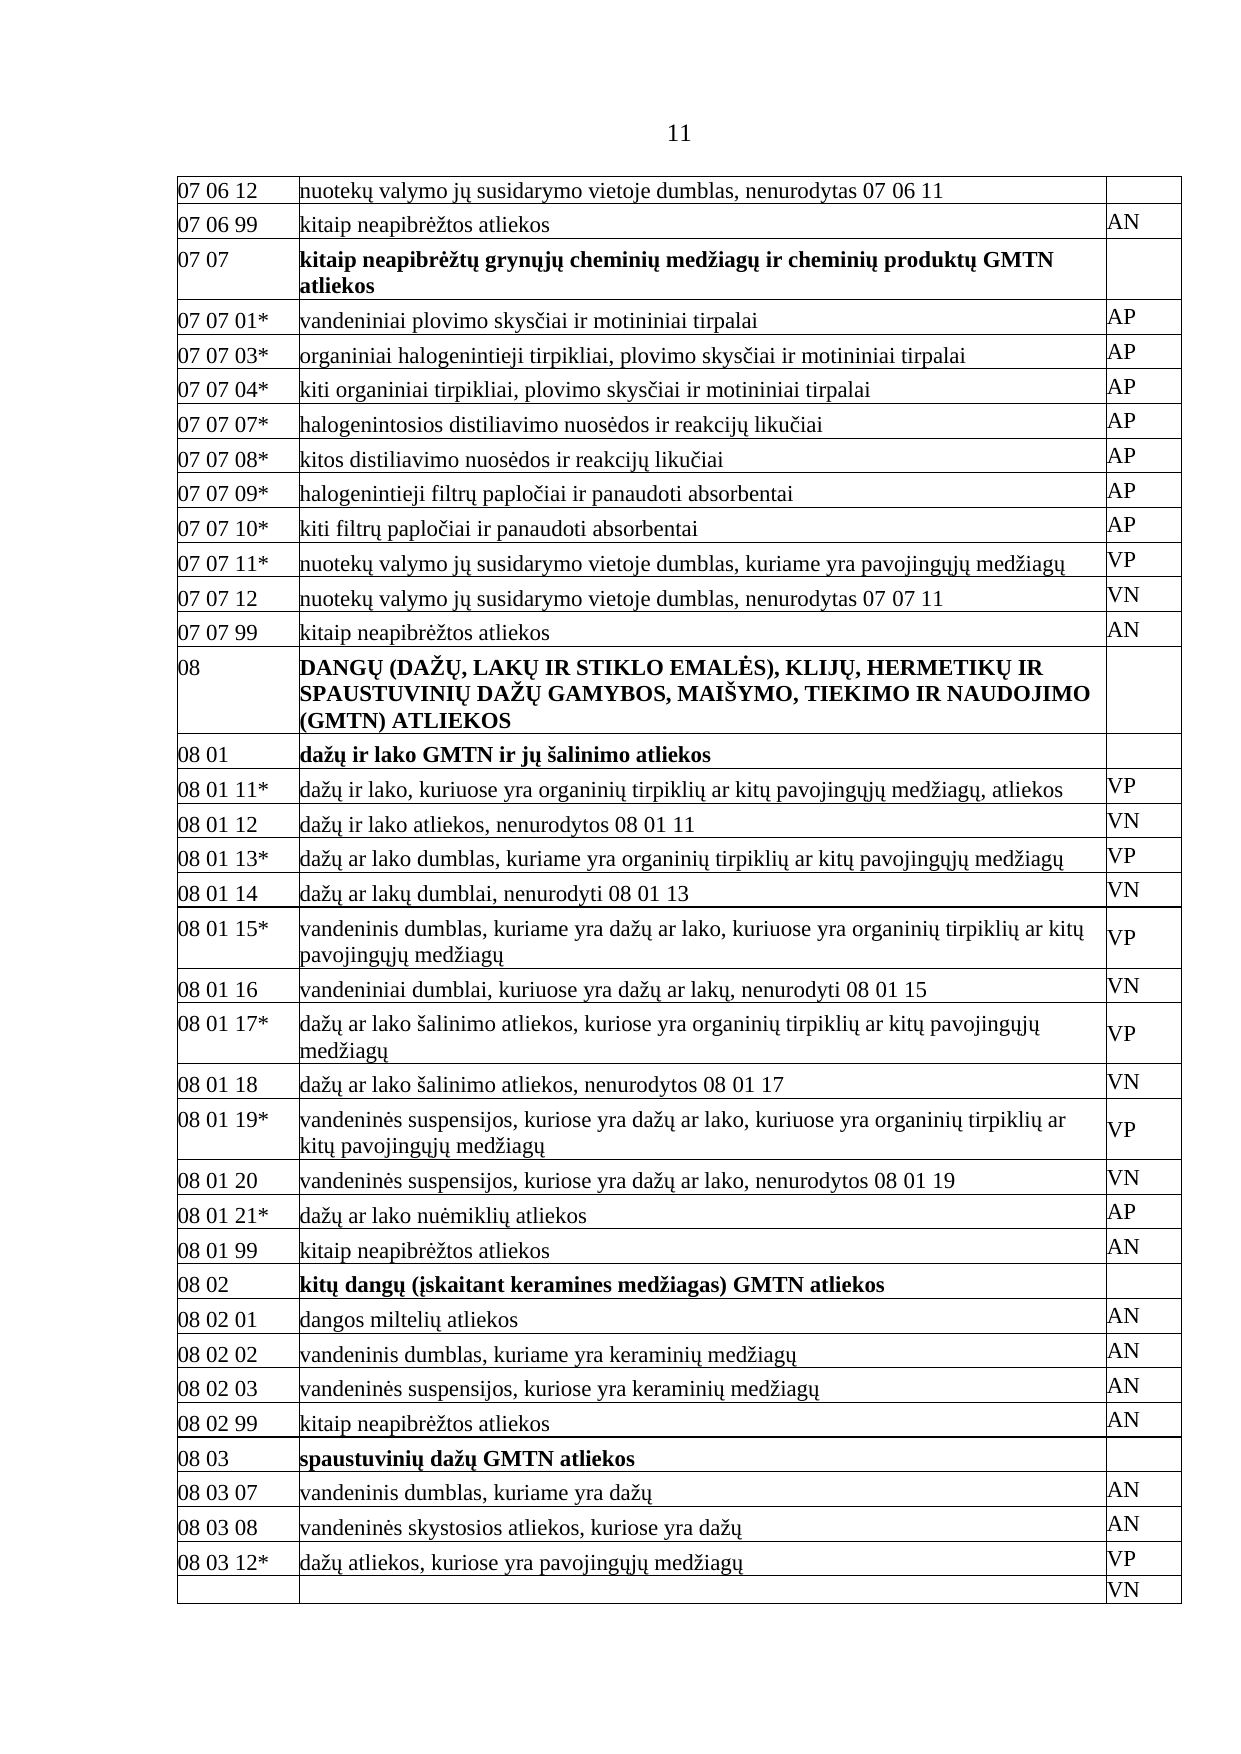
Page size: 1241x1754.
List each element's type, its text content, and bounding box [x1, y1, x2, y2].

table_cell 07 07 04* [178, 369, 299, 403]
table_cell vandeninis dumblas, kuriame yra dažų ar lako, kuriuose yra organinių tirpiklių ar kitų pavojingųjų medžiagų [300, 908, 1106, 967]
table_cell dažų ir lako, kuriuose yra organinių tirpiklių ar kitų pavojingųjų medžiagų, atliekos [300, 769, 1106, 802]
table_cell kiti filtrų papločiai ir panaudoti absorbentai [300, 508, 1106, 542]
table_cell 07 07 09* [178, 473, 299, 507]
table_cell DANGŲ (DAŽŲ, LAKŲ IR STIKLO EMALĖS), KLIJŲ, HERMETIKŲ IR SPAUSTUVINIŲ DAŽŲ GAMYBOS, MAIŠYMO, TIEKIMO IR NAUDOJIMO (GMTN) ATLIEKOS [300, 647, 1106, 733]
table_cell 07 07 07* [178, 404, 299, 437]
table_cell AN [1107, 1507, 1181, 1541]
table_cell kitos distiliavimo nuosėdos ir reakcijų likučiai [300, 439, 1106, 472]
table_cell VN [1107, 1576, 1181, 1603]
table_cell AN [1107, 1472, 1181, 1506]
table_cell nuotekų valymo jų susidarymo vietoje dumblas, nenurodytas 07 07 11 [300, 577, 1106, 611]
table_cell VP [1107, 1542, 1181, 1575]
table_cell AN [1107, 1334, 1181, 1367]
table_cell spaustuvinių dažų GMTN atliekos [300, 1438, 1106, 1471]
table_cell dažų ar lako dumblas, kuriame yra organinių tirpiklių ar kitų pavojingųjų medžiagų [300, 838, 1106, 872]
table_cell kitaip neapibrėžtų grynųjų cheminių medžiagų ir cheminių produktų GMTN atliekos [300, 239, 1106, 299]
table_cell dažų ar lakų dumblai, nenurodyti 08 01 13 [300, 873, 1106, 906]
table_cell 08 01 14 [178, 873, 299, 906]
table_cell nuotekų valymo jų susidarymo vietoje dumblas, kuriame yra pavojingųjų medžiagų [300, 543, 1106, 576]
table_cell 07 06 12 [178, 177, 299, 203]
table_cell [178, 1576, 299, 1603]
table_cell 08 01 12 [178, 804, 299, 837]
table_cell AP [1107, 508, 1181, 542]
table_cell kitaip neapibrėžtos atliekos [300, 612, 1106, 646]
table_cell VP [1107, 769, 1181, 802]
table_cell [300, 1576, 1106, 1603]
table_cell VP [1107, 543, 1181, 576]
table_cell VN [1107, 1160, 1181, 1194]
table_cell 08 01 20 [178, 1160, 299, 1194]
table_cell 08 01 99 [178, 1229, 299, 1263]
table_cell VN [1107, 873, 1181, 906]
table_cell 08 01 11* [178, 769, 299, 802]
table_cell 07 06 99 [178, 204, 299, 238]
table_cell 07 07 [178, 239, 299, 299]
table_cell 08 01 15* [178, 908, 299, 967]
table_cell [1107, 1264, 1181, 1298]
table_cell 07 07 10* [178, 508, 299, 542]
table_cell kiti organiniai tirpikliai, plovimo skysčiai ir motininiai tirpalai [300, 369, 1106, 403]
table_cell 07 07 11* [178, 543, 299, 576]
table_cell 08 03 07 [178, 1472, 299, 1506]
table_cell AN [1107, 1229, 1181, 1263]
table_cell 08 02 99 [178, 1403, 299, 1436]
table_cell 07 07 12 [178, 577, 299, 611]
table_cell dangos miltelių atliekos [300, 1299, 1106, 1332]
table_cell vandeninės skystosios atliekos, kuriose yra dažų [300, 1507, 1106, 1541]
table_cell 08 02 [178, 1264, 299, 1298]
table_cell dažų ar lako šalinimo atliekos, kuriose yra organinių tirpiklių ar kitų pavojingųjų medžiagų [300, 1003, 1106, 1063]
table_cell 07 07 99 [178, 612, 299, 646]
table_cell 08 01 17* [178, 1003, 299, 1063]
table_cell [1107, 239, 1181, 299]
table_cell dažų ir lako GMTN ir jų šalinimo atliekos [300, 734, 1106, 768]
table_cell halogenintosios distiliavimo nuosėdos ir reakcijų likučiai [300, 404, 1106, 437]
table_cell VP [1107, 1003, 1181, 1063]
table_cell dažų ar lako šalinimo atliekos, nenurodytos 08 01 17 [300, 1064, 1106, 1098]
table_cell 08 03 [178, 1438, 299, 1471]
table_cell 08 02 02 [178, 1334, 299, 1367]
table_cell VN [1107, 1064, 1181, 1098]
table_cell kitaip neapibrėžtos atliekos [300, 1229, 1106, 1263]
table_cell 08 01 18 [178, 1064, 299, 1098]
table_cell halogenintieji filtrų papločiai ir panaudoti absorbentai [300, 473, 1106, 507]
table_cell [1107, 734, 1181, 768]
table_cell 08 01 [178, 734, 299, 768]
table_cell dažų ar lako nuėmiklių atliekos [300, 1195, 1106, 1228]
table_cell kitaip neapibrėžtos atliekos [300, 204, 1106, 238]
table_cell AN [1107, 612, 1181, 646]
table_cell vandeniniai dumblai, kuriuose yra dažų ar lakų, nenurodyti 08 01 15 [300, 969, 1106, 1002]
table_cell 07 07 08* [178, 439, 299, 472]
table_cell VN [1107, 804, 1181, 837]
table_cell VP [1107, 1099, 1181, 1159]
table_cell AP [1107, 404, 1181, 437]
table_cell 08 01 16 [178, 969, 299, 1002]
table_cell nuotekų valymo jų susidarymo vietoje dumblas, nenurodytas 07 06 11 [300, 177, 1106, 203]
table_cell vandeniniai plovimo skysčiai ir motininiai tirpalai [300, 300, 1106, 333]
table_cell AP [1107, 335, 1181, 368]
table_cell kitų dangų (įskaitant keramines medžiagas) GMTN atliekos [300, 1264, 1106, 1298]
table_cell vandeninės suspensijos, kuriose yra dažų ar lako, nenurodytos 08 01 19 [300, 1160, 1106, 1194]
table_cell 07 07 01* [178, 300, 299, 333]
table_cell VN [1107, 577, 1181, 611]
table_cell [1107, 177, 1181, 203]
table_cell 08 01 21* [178, 1195, 299, 1228]
table_cell vandeninis dumblas, kuriame yra dažų [300, 1472, 1106, 1506]
table_cell AP [1107, 300, 1181, 333]
table_cell 08 02 03 [178, 1368, 299, 1402]
table_cell vandeninės suspensijos, kuriose yra keraminių medžiagų [300, 1368, 1106, 1402]
table_cell 08 03 12* [178, 1542, 299, 1575]
table_cell AP [1107, 369, 1181, 403]
table_cell 08 03 08 [178, 1507, 299, 1541]
table_cell 08 02 01 [178, 1299, 299, 1332]
table_cell AN [1107, 1299, 1181, 1332]
table_cell AP [1107, 1195, 1181, 1228]
table_cell 08 [178, 647, 299, 733]
table_cell [1107, 1438, 1181, 1471]
table_cell organiniai halogenintieji tirpikliai, plovimo skysčiai ir motininiai tirpalai [300, 335, 1106, 368]
table_cell AN [1107, 204, 1181, 238]
table_cell VP [1107, 908, 1181, 967]
table_cell AP [1107, 439, 1181, 472]
table_cell dažų ir lako atliekos, nenurodytos 08 01 11 [300, 804, 1106, 837]
table_cell AP [1107, 473, 1181, 507]
table_cell AN [1107, 1368, 1181, 1402]
table_cell VP [1107, 838, 1181, 872]
table_cell vandeninės suspensijos, kuriose yra dažų ar lako, kuriuose yra organinių tirpiklių ar kitų pavojingųjų medžiagų [300, 1099, 1106, 1159]
table_cell vandeninis dumblas, kuriame yra keraminių medžiagų [300, 1334, 1106, 1367]
table_cell kitaip neapibrėžtos atliekos [300, 1403, 1106, 1436]
table_cell [1107, 647, 1181, 733]
table_cell AN [1107, 1403, 1181, 1436]
table_cell VN [1107, 969, 1181, 1002]
table_cell 08 01 13* [178, 838, 299, 872]
table_cell dažų atliekos, kuriose yra pavojingųjų medžiagų [300, 1542, 1106, 1575]
table_cell 07 07 03* [178, 335, 299, 368]
table_cell 08 01 19* [178, 1099, 299, 1159]
